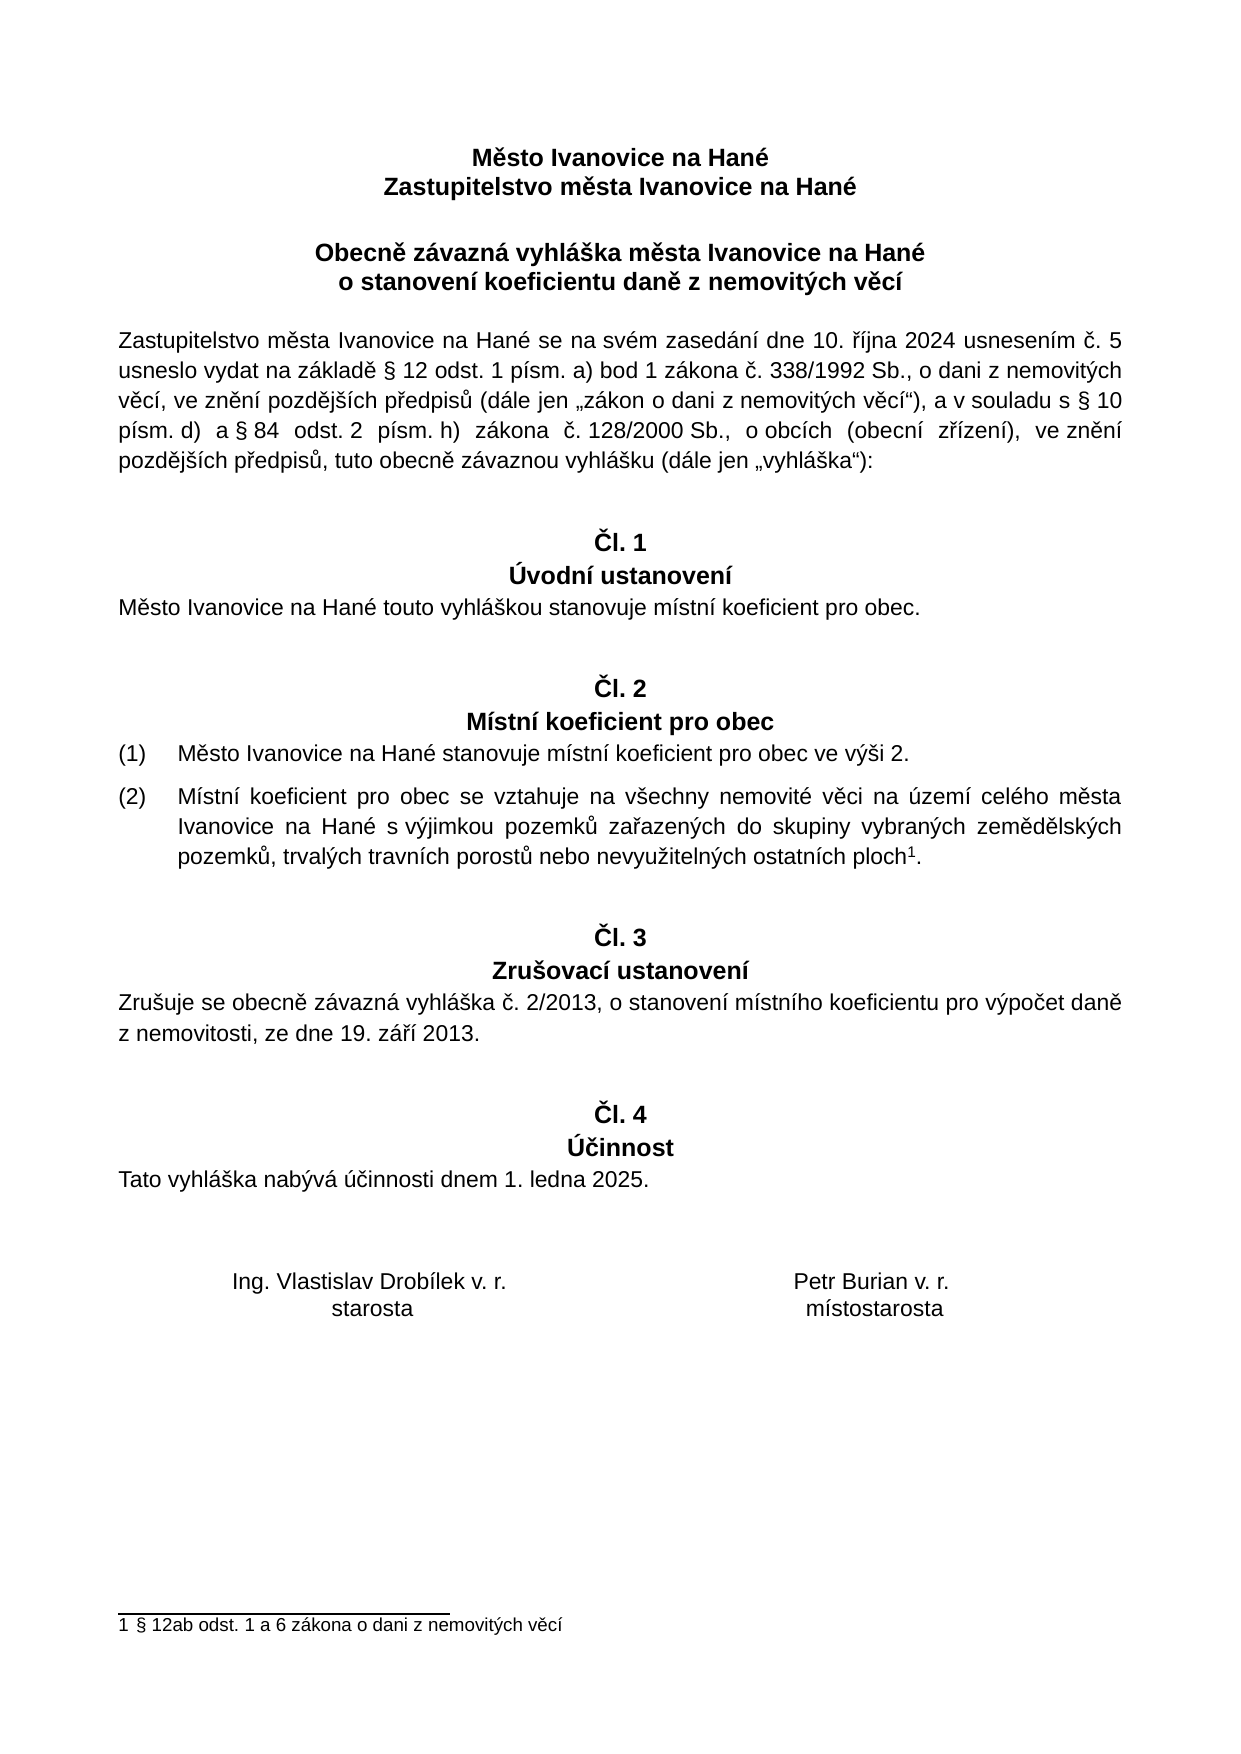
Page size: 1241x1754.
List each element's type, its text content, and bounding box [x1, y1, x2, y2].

list § 12ab odst. 1 a 6 zákona o dani z nemovitých věcí [118, 1614, 1122, 1635]
list Místní koeficient pro obec se vztahuje na všechny nemovité věci na území celého města Ivanovice na Hané s výjimkou pozemků zařazených do skupiny vybraných zemědělských pozemků, trvalých travních porostů nebo nevyužitelných ostatních ploch. [118, 783, 1122, 869]
table_cell [620, 1327, 1122, 1445]
subtitle Čl. 4 Účinnost [118, 1100, 1122, 1162]
table_header Ing. Vlastislav Drobílek v. r. starosta [118, 1209, 620, 1327]
table_cell [118, 1327, 620, 1445]
table_header Petr Burian v. r. místostarosta [620, 1209, 1122, 1327]
text Tato vyhláška nabývá účinnosti dnem 1. ledna 2025. [118, 1166, 1122, 1192]
text Město Ivanovice na Hané Zastupitelstvo města Ivanovice na Hané [118, 143, 1122, 201]
text Město Ivanovice na Hané touto vyhláškou stanovuje místní koeficient pro obec. [118, 594, 1122, 620]
text Zrušuje se obecně závazná vyhláška č. 2/2013, o stanovení místního koeficientu pro výpočet daně z nemovitosti, ze dne 19. září 2013. [118, 989, 1122, 1046]
subtitle Čl. 3 Zrušovací ustanovení [118, 923, 1122, 985]
list Město Ivanovice na Hané stanovuje místní koeficient pro obec ve výši 2. [118, 740, 1122, 766]
text Zastupitelstvo města Ivanovice na Hané se na svém zasedání dne 10. října 2024 usnesením č. 5 usneslo vydat na základě § 12 odst. 1 písm. a) bod 1 zákona č. 338/1992 Sb., o dani z nemovitých věcí, ve znění pozdějších předpisů (dále jen „zákon o dani z nemovitých věcí“), a v souladu s § 10 písm. d) a § 84 odst. 2 písm. h) zákona č. 128/2000 Sb., o obcích (obecní zřízení), ve znění pozdějších předpisů, tuto obecně závaznou vyhlášku (dále jen „vyhláška“): [118, 327, 1122, 474]
subtitle Čl. 1 Úvodní ustanovení [118, 528, 1122, 589]
subtitle Čl. 2 Místní koeficient pro obec [118, 674, 1122, 736]
subtitle Obecně závazná vyhláška města Ivanovice na Hané o stanovení koeficientu daně z nemovitých věcí [118, 238, 1122, 295]
